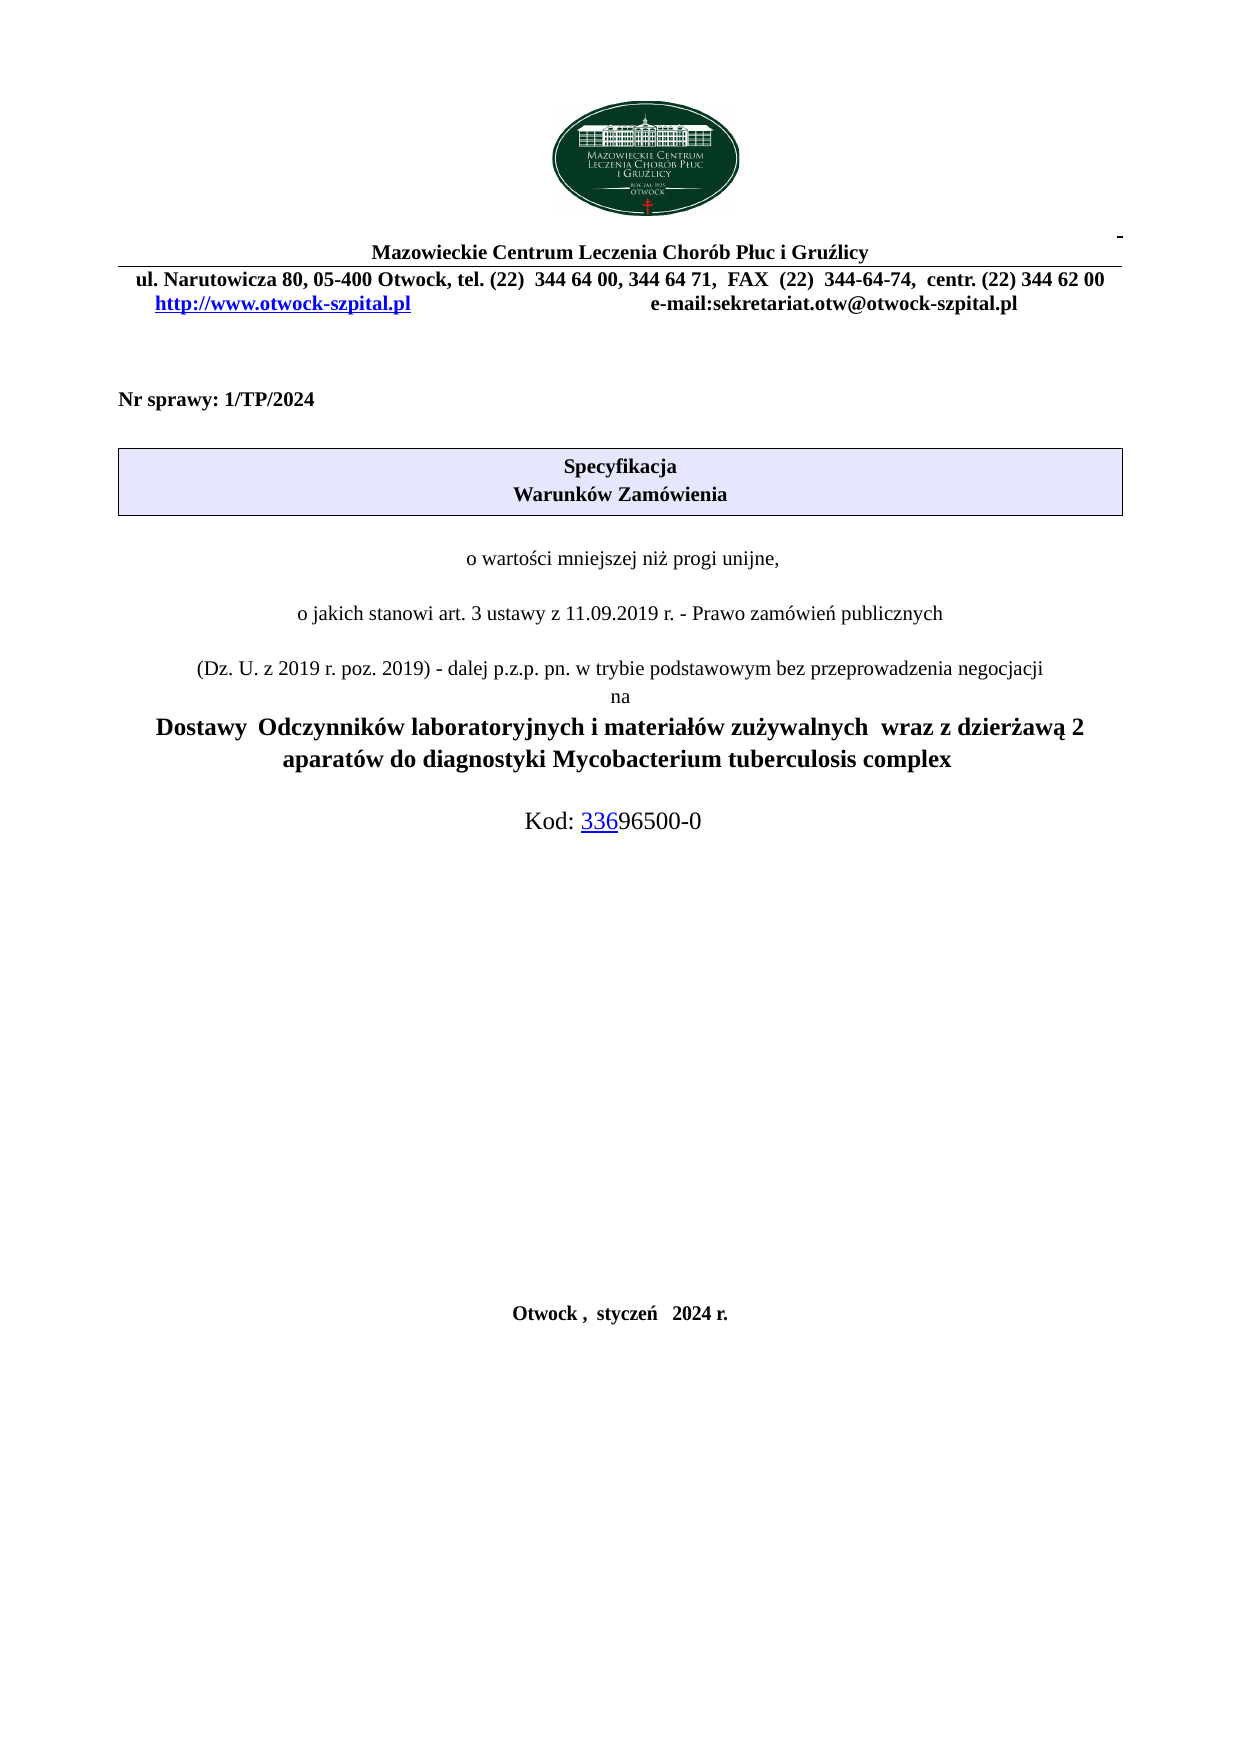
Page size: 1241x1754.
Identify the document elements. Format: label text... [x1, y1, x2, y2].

text Mazowieckie Centrum Leczenia Chorób Płuc i Gruźlicy [118, 240, 1122, 266]
text Dostawy Odczynników laboratoryjnych i materiałów zużywalnych wraz z dzierżawą 2 aparatów do diagnostyki Mycobacterium tuberculosis complex [118, 712, 1122, 773]
text (Dz. U. z 2019 r. poz. 2019) - dalej p.z.p. pn. w trybie podstawowym bez przeprowadzenia negocjacji [118, 656, 1122, 680]
text Otwock , styczeń 2024 r. [118, 1301, 1122, 1325]
table_header Specyfikacja Warunków Zamówienia [119, 449, 1122, 515]
text http://www.otwock-szpital.pl e-mail:sekretariat.otw@otwock-szpital.pl [118, 291, 1122, 315]
text ul. Narutowicza 80, 05-400 Otwock, tel. (22) 344 64 00, 344 64 71, FAX (22) 344-64-74, centr. (22) 344 62 00 [118, 267, 1122, 291]
text Nr sprawy: 1/TP/2024 [118, 387, 1120, 411]
subtitle Kod: 33696500-0 [118, 806, 1122, 835]
text na [118, 684, 1122, 708]
text o jakich stanowi art. 3 ustawy z 11.09.2019 r. - Prawo zamówień publicznych [118, 601, 1122, 625]
text o wartości mniejszej niż progi unijne, [118, 546, 1122, 570]
